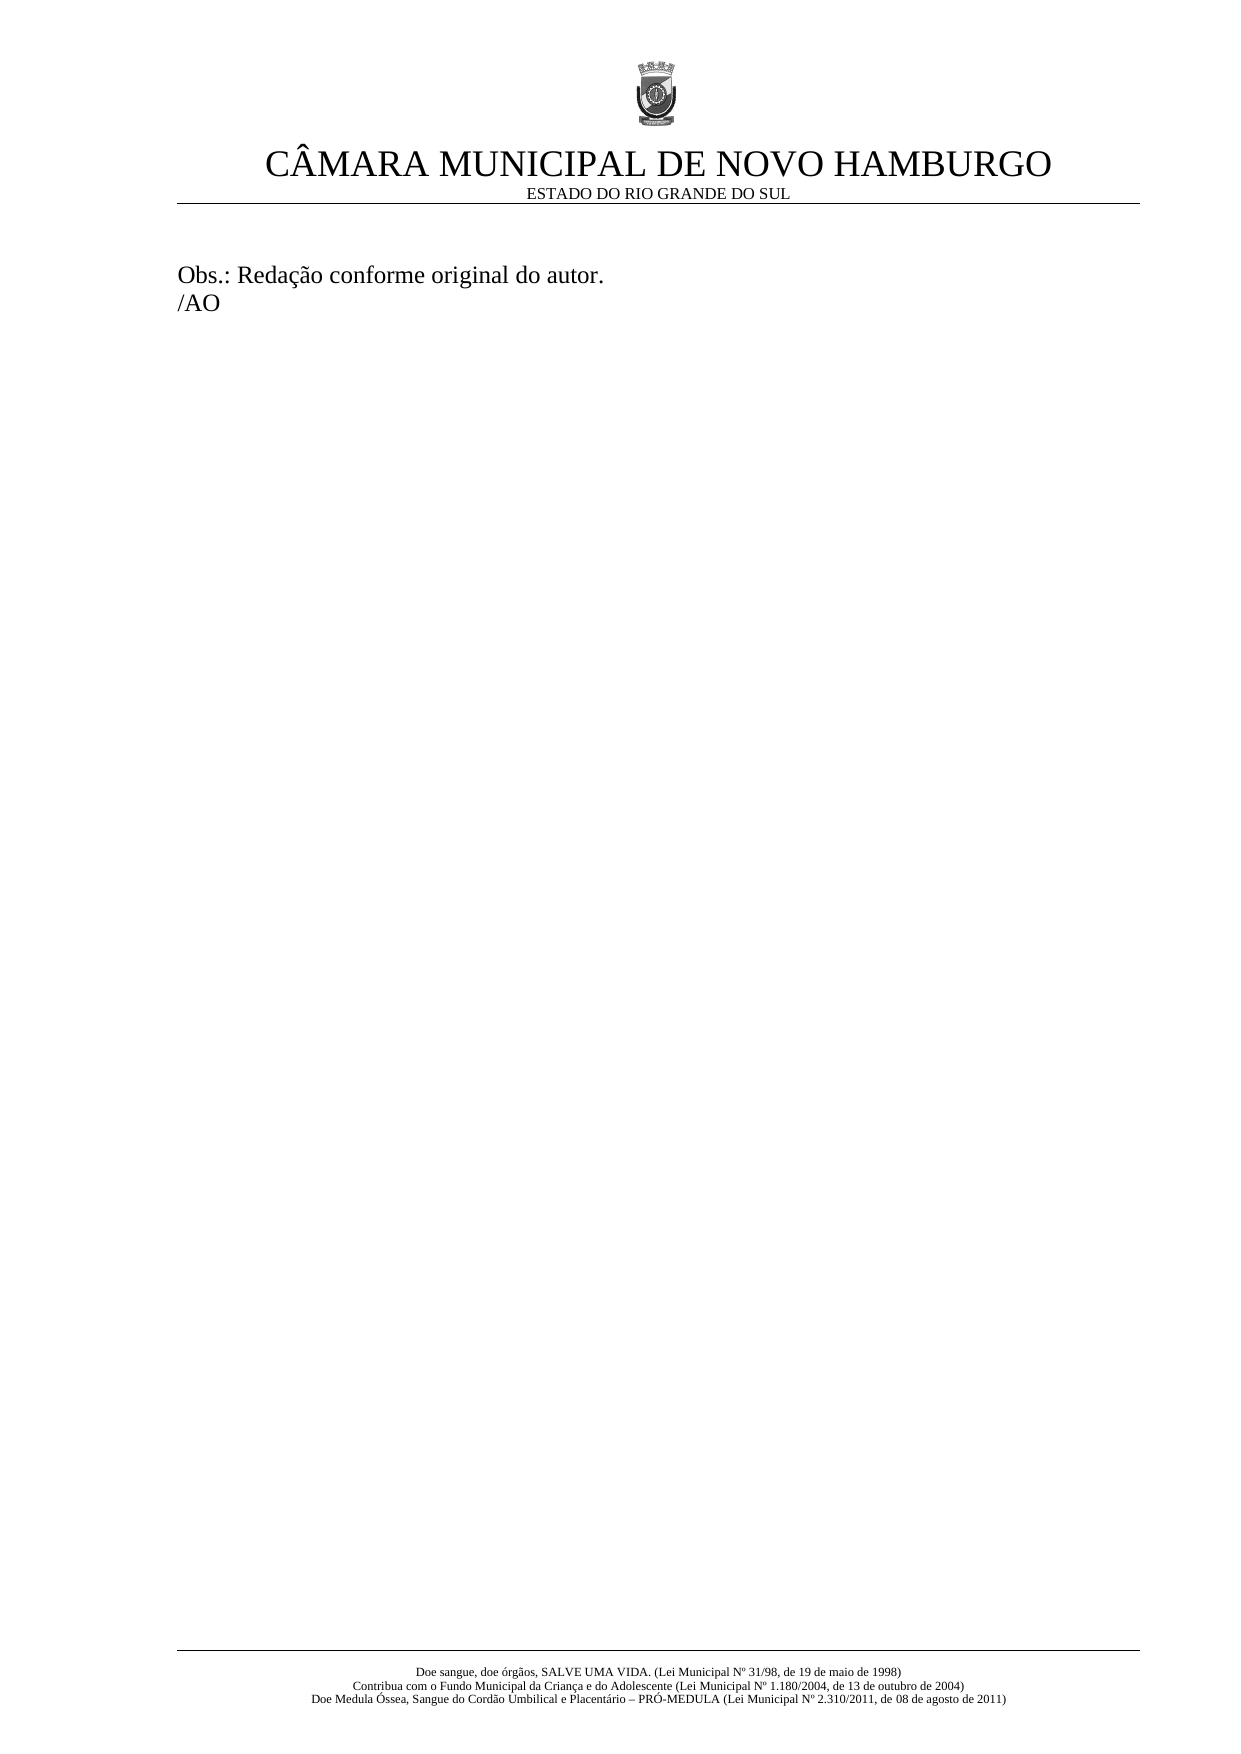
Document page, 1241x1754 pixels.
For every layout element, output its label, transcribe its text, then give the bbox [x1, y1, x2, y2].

text Obs.: Redação conforme original do autor. [177, 261, 1140, 289]
text /AO [177, 289, 1140, 317]
